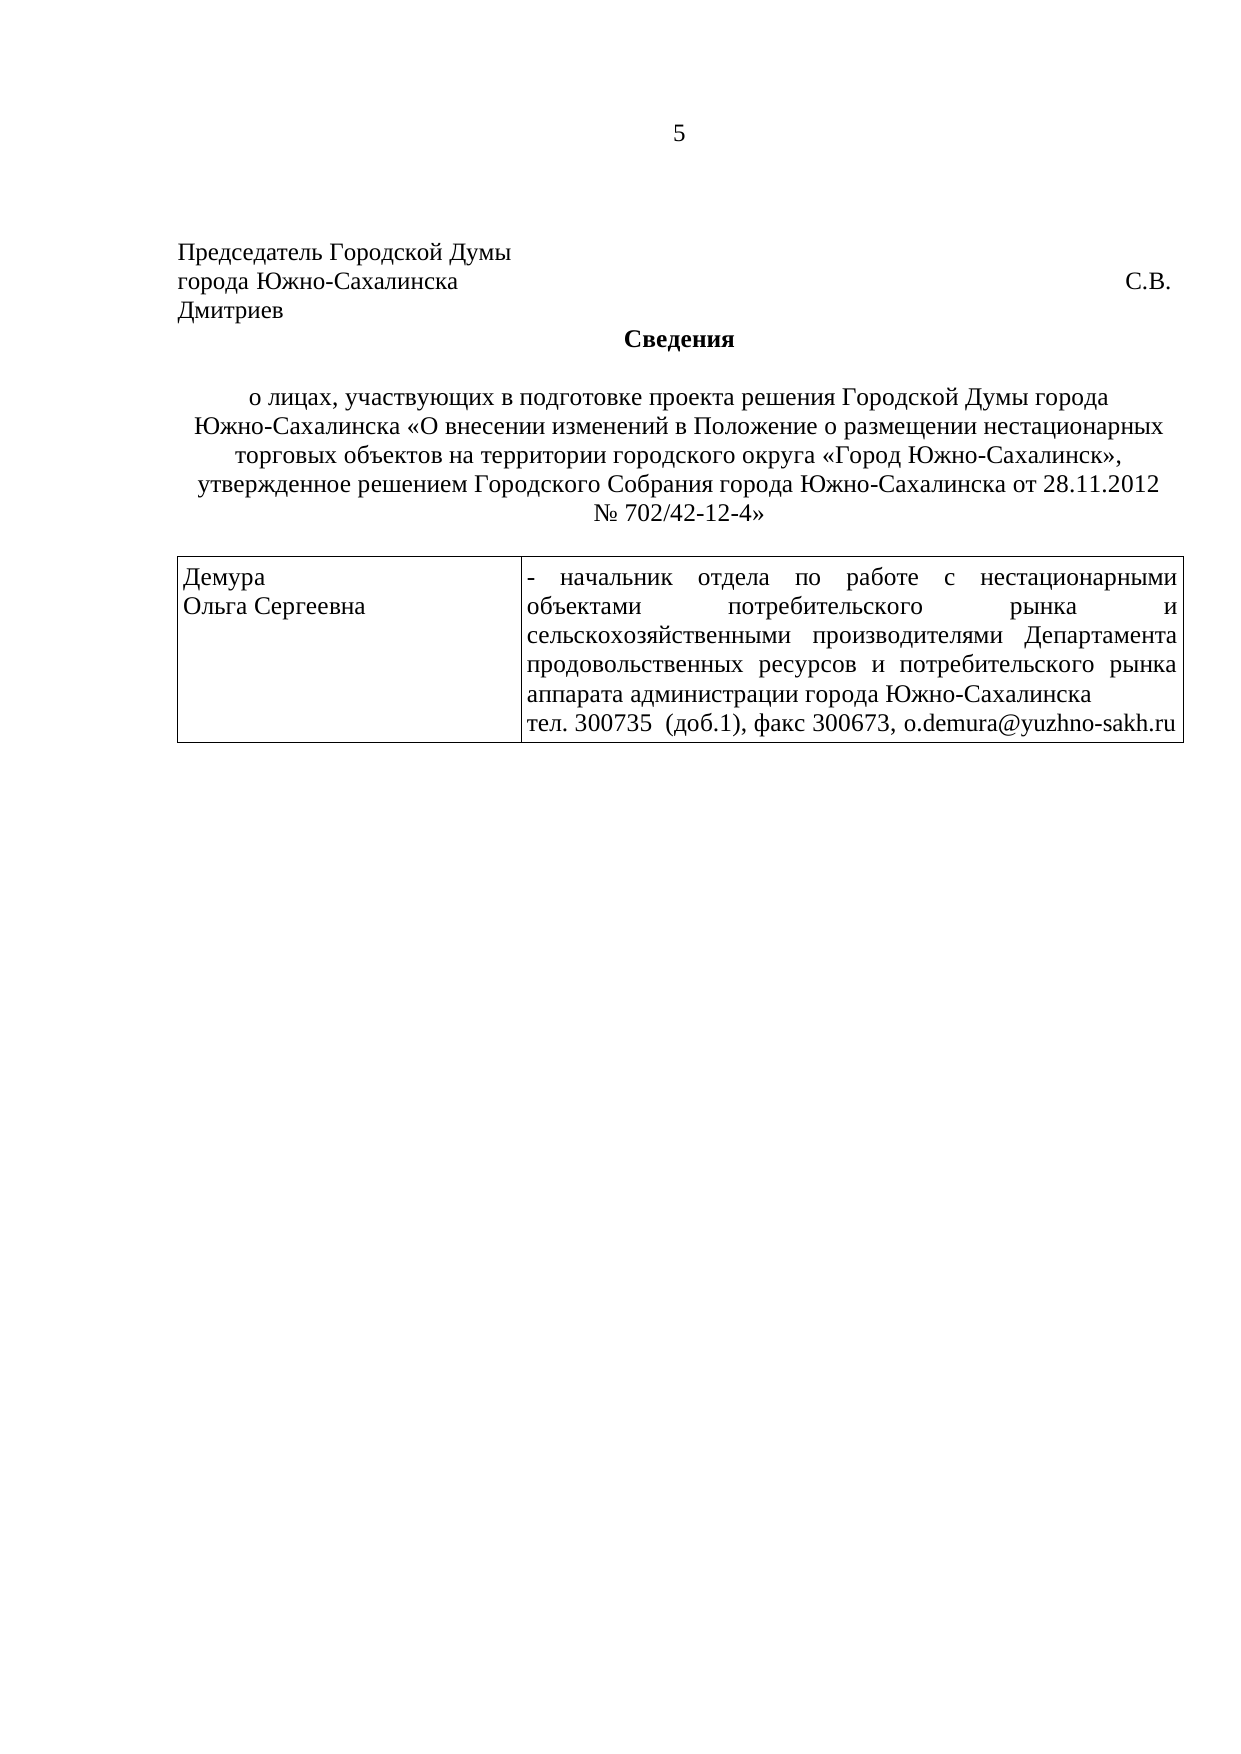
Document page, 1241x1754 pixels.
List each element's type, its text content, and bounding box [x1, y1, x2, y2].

text о лицах, участвующих в подготовке проекта решения Городской Думы города Южно-Сахалинска «О внесении изменений в Положение о размещении нестационарных торговых объектов на территории городского округа «Город Южно-Сахалинск», утвержденное решением Городского Собрания города Южно-Сахалинска от 28.11.2012 № 702/42-12-4» [177, 382, 1181, 527]
table_header - начальник отдела по работе с нестационарными объектами потребительского рынка и сельскохозяйственными производителями Департамента продовольственных ресурсов и потребительского рынка аппарата администрации города Южно-Сахалинска тел. 300735 (доб.1), факс 300673, o.demura@yuzhno-sakh.ru [522, 557, 1183, 742]
text Председатель Городской Думы [177, 237, 1181, 266]
table_header Демура Ольга Сергеевна [178, 557, 521, 742]
text Сведения [177, 324, 1181, 353]
text города Южно-Сахалинска С.В. Дмитриев [177, 266, 1181, 324]
